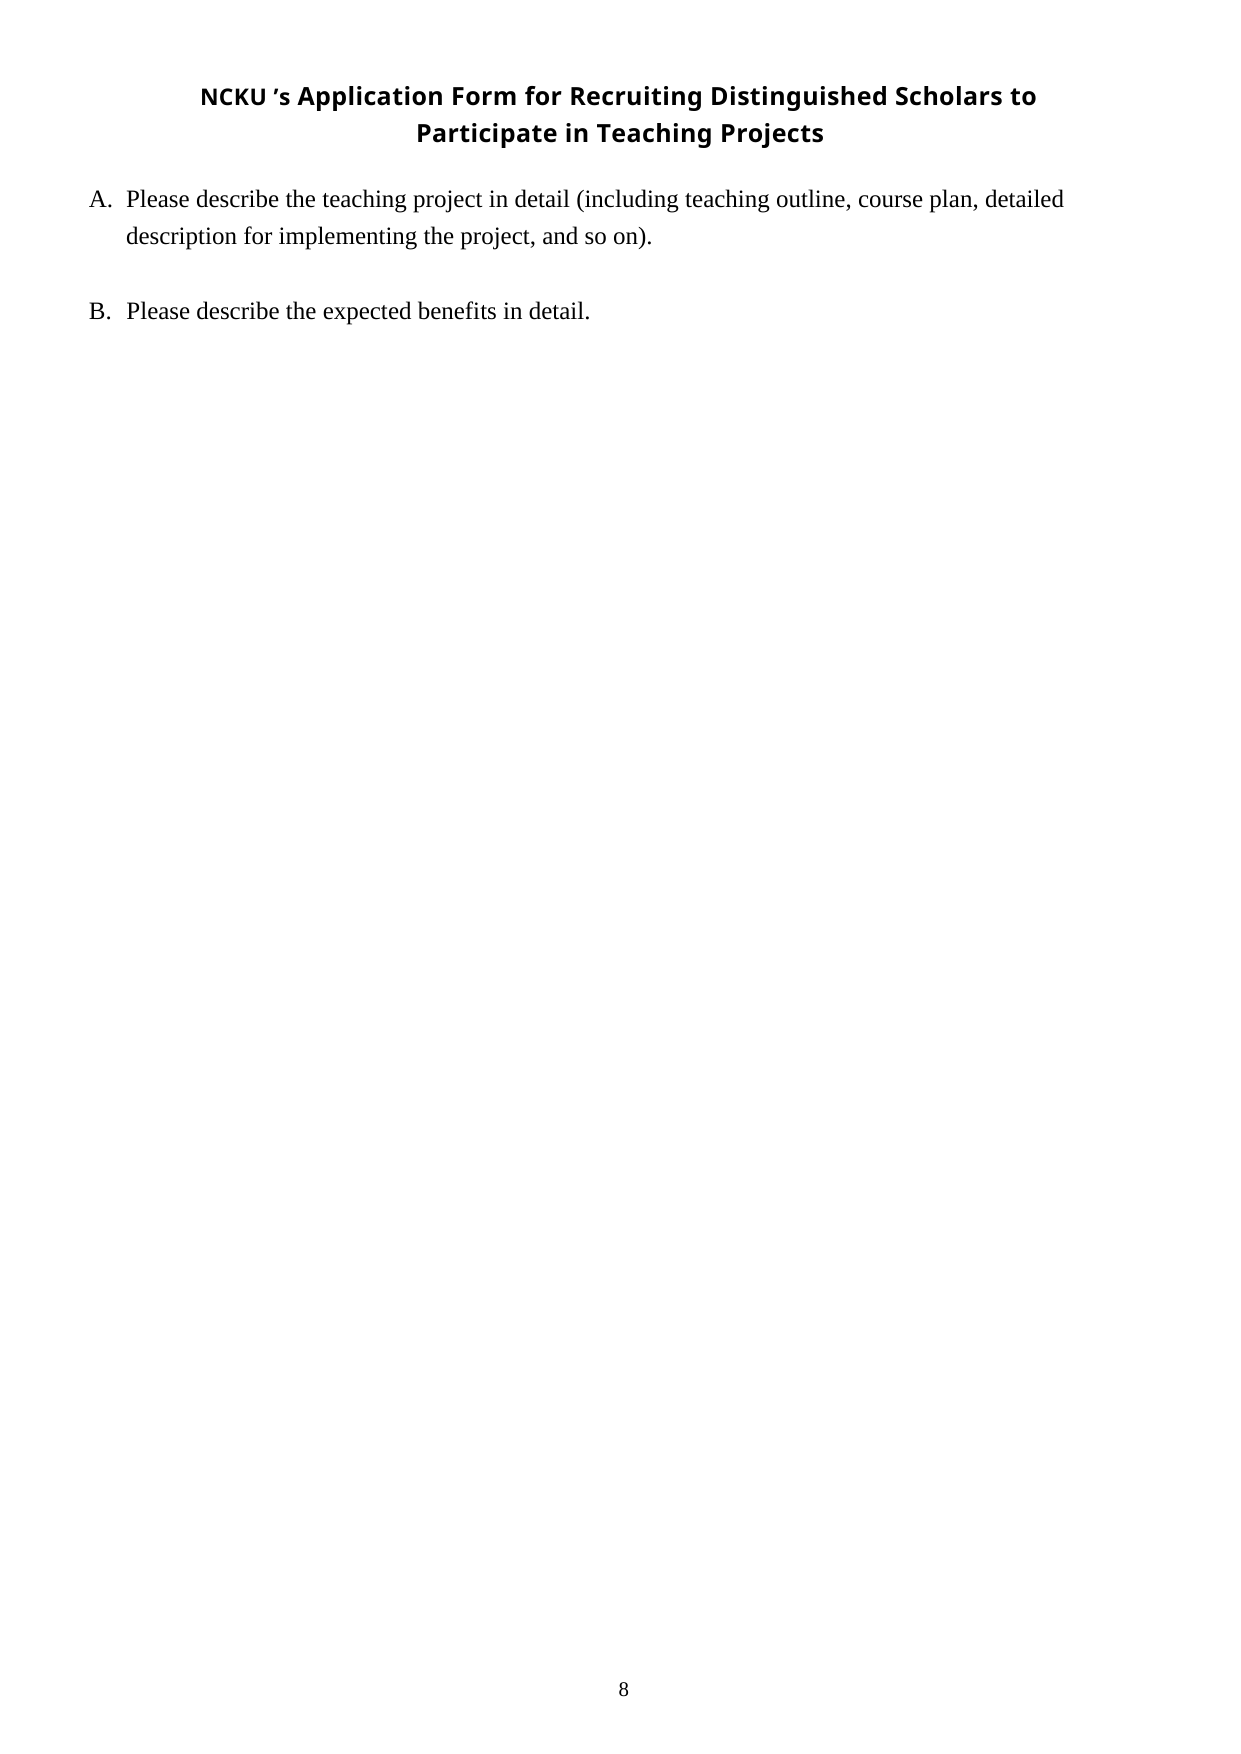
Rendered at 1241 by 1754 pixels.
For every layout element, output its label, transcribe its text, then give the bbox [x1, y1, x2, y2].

text NCKU ’s Application Form for Recruiting Distinguished Scholars to [93, 75, 1152, 112]
list Please describe the expected benefits in detail. [89, 287, 1152, 325]
list Please describe the teaching project in detail (including teaching outline, course plan, detailed description for implementing the project, and so on). [89, 175, 1152, 250]
text Participate in Teaching Projects [89, 112, 1152, 150]
